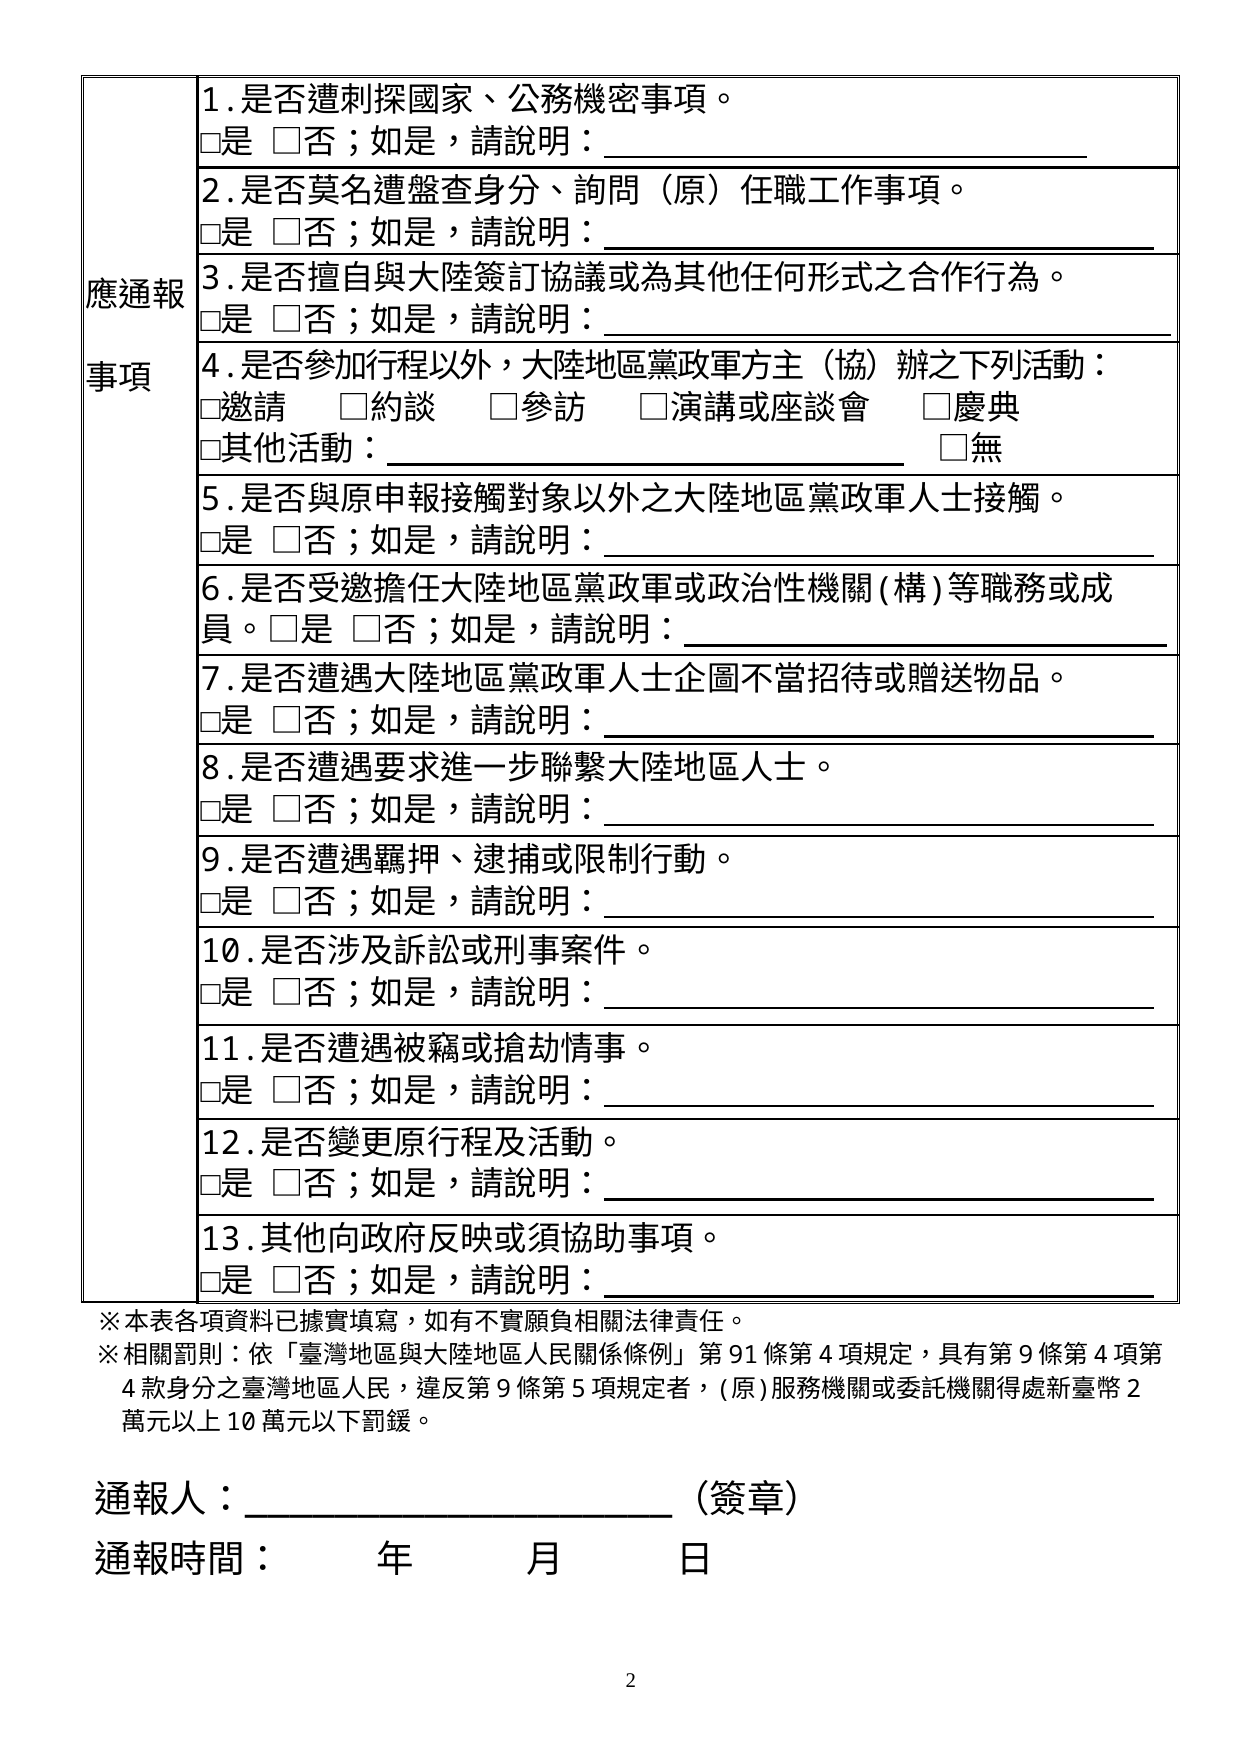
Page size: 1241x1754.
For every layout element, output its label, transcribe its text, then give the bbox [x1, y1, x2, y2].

table_header 應通報 事項 [84, 78, 196, 1301]
table_cell 3.是否擅自與大陸簽訂協議或為其他任何形式之合作行為。 □是 □否；如是，請說明： [199, 255, 1177, 341]
table_cell 5.是否與原申報接觸對象以外之大陸地區黨政軍人士接觸。 □是 □否；如是，請說明： [199, 476, 1177, 563]
table_cell 4.是否參加行程以外，大陸地區黨政軍方主（協）辦之下列活動： □邀請 □約談 □參訪 □演講或座談會 □慶典 □其他活動： □無 [199, 343, 1177, 474]
text ※相關罰則：依「臺灣地區與大陸地區人民關係條例」第91條第4項規定，具有第9條第4項第4款身分之臺灣地區人民，違反第9條第5項規定者，(原)服務機關或委託機關得處新臺幣2萬元以上10萬元以下罰鍰。 [93, 1337, 1167, 1437]
table_cell 12.是否變更原行程及活動。 □是 □否；如是，請說明： [199, 1120, 1177, 1214]
table_cell 9.是否遭遇羈押、逮捕或限制行動。 □是 □否；如是，請說明： [199, 837, 1177, 926]
table_cell 13.其他向政府反映或須協助事項。 □是 □否；如是，請說明： [199, 1216, 1177, 1301]
text ※本表各項資料已據實填寫，如有不實願負相關法律責任。 [94, 1304, 1167, 1337]
table_cell 7.是否遭遇大陸地區黨政軍人士企圖不當招待或贈送物品。 □是 □否；如是，請說明： [199, 656, 1177, 743]
table_cell 11.是否遭遇被竊或搶劫情事。 □是 □否；如是，請說明： [199, 1026, 1177, 1118]
table_header 1.是否遭刺探國家、公務機密事項。 □是 □否；如是，請說明： [199, 78, 1177, 166]
table_cell 6.是否受邀擔任大陸地區黨政軍或政治性機關(構)等職務或成員。□是 □否；如是，請說明： [199, 566, 1177, 654]
text 通報人：___________________（簽章） [94, 1471, 1167, 1523]
text 通報時間： 年 月 日 [94, 1523, 1167, 1585]
table_cell 10.是否涉及訴訟或刑事案件。 □是 □否；如是，請說明： [199, 928, 1177, 1024]
table_cell 2.是否莫名遭盤查身分、詢問（原）任職工作事項。 □是 □否；如是，請說明： [199, 169, 1177, 253]
table_cell 8.是否遭遇要求進一步聯繫大陸地區人士。 □是 □否；如是，請說明： [199, 745, 1177, 835]
